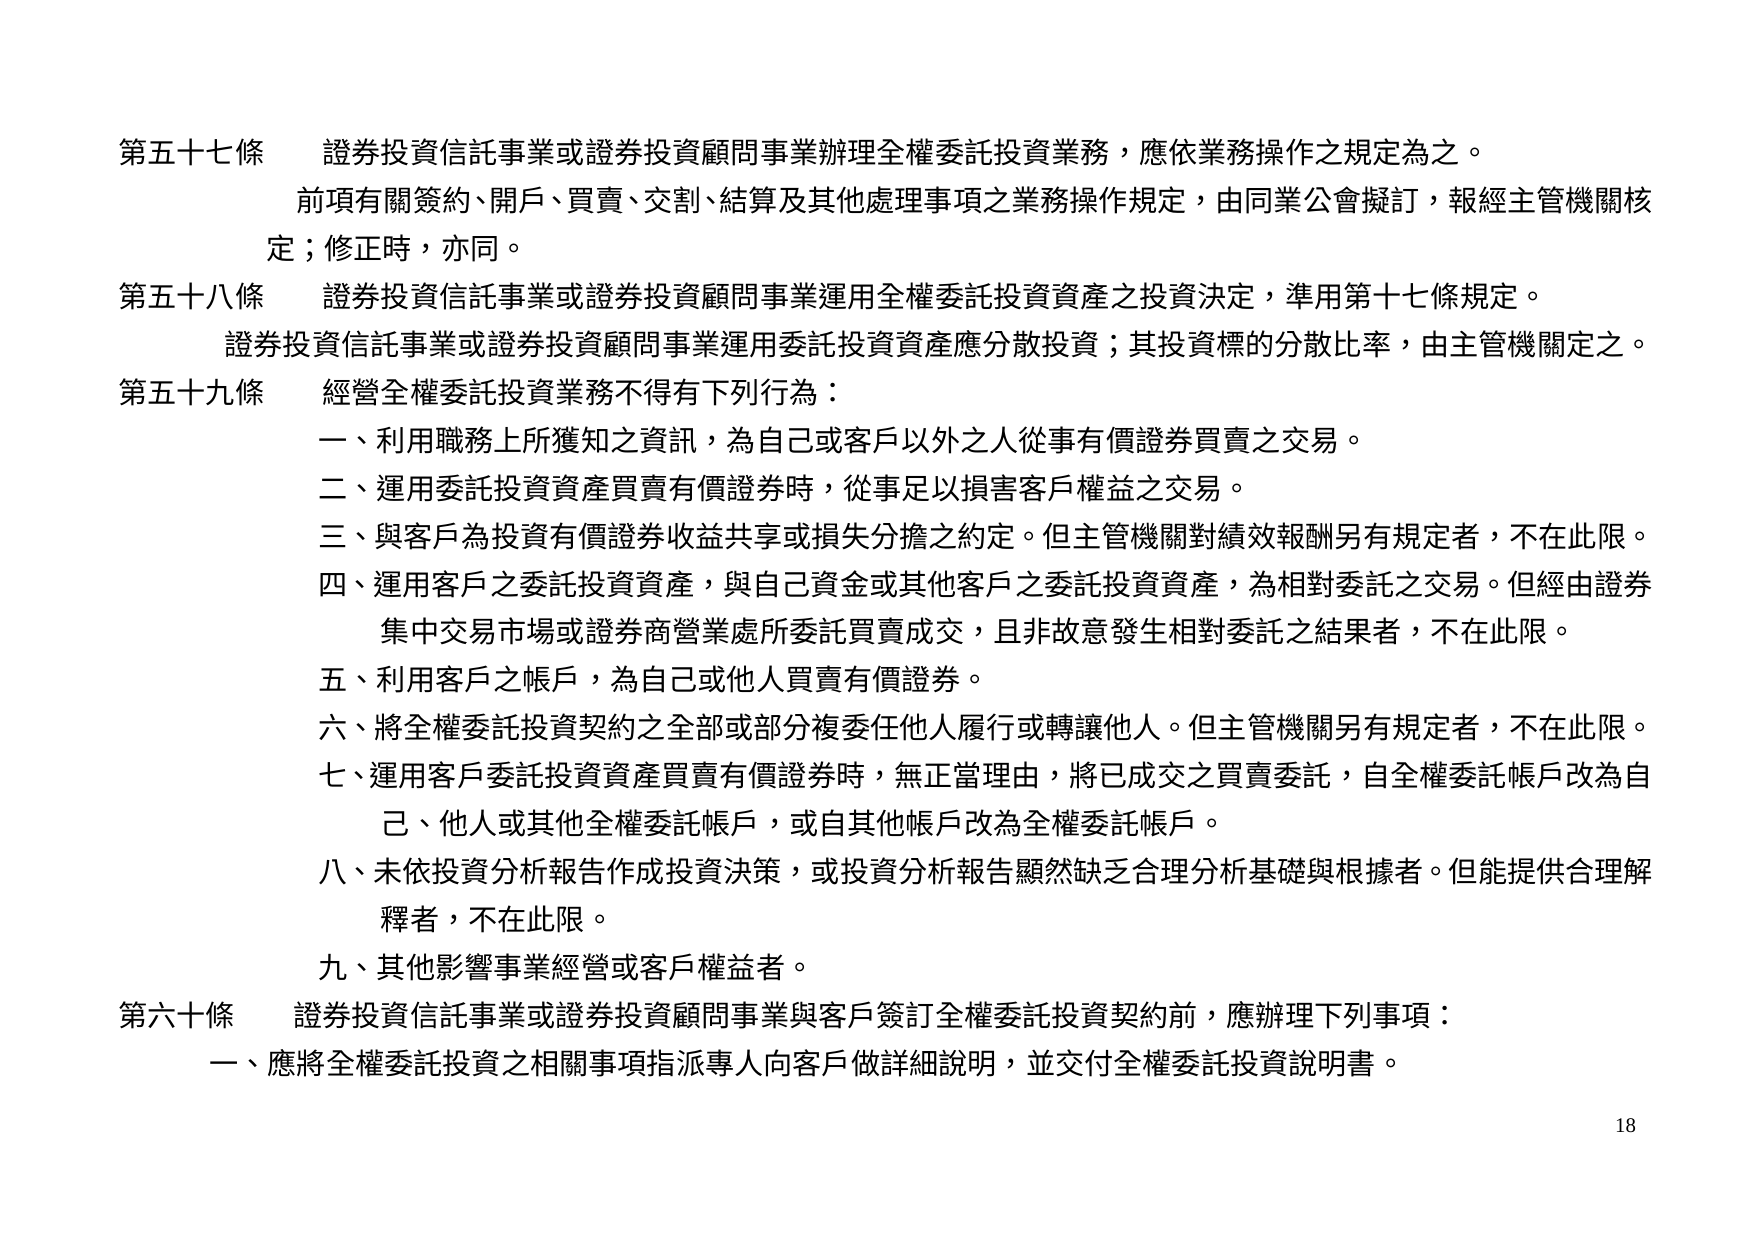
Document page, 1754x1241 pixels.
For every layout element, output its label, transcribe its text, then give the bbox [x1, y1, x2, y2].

table_cell 第五十九條 經營全權委託投資業務不得有下列行為： 一、利用職務上所獲知之資訊，為自己或客戶以外之人從事有價證券買賣之交易。 二、運用委託投資資產買賣有價證券時，從事足以損害客戶權益之交易。 三、與客戶為投資有價證券收益共享或損失分擔之約定。但主管機關對績效報酬另有規定者，不在此限。 四、運用客戶之委託投資資產，與自己資金或其他客戶之委託投資資產，為相對委託之交易。但經由證券集中交易市場或證券商營業處所委託買賣成交，且非故意發生相對委託之結果者，不在此限。 五、利用客戶之帳戶，為自己或他人買賣有價證券。 六、將全權委託投資契約之全部或部分複委任他人履行或轉讓他人。但主管機關另有規定者，不在此限。 七、運用客戶委託投資資產買賣有價證券時，無正當理由，將已成交之買賣委託，自全權委託帳戶改為自己、他人或其他全權委託帳戶，或自其他帳戶改為全權委託帳戶。 八、未依投資分析報告作成投資決策，或投資分析報告顯然缺乏合理分析基礎與根據者。但能提供合理解釋者，不在此限。 九、其他影響事業經營或客戶權益者。 [115, 365, 1656, 988]
table_cell 第六十條 證券投資信託事業或證券投資顧問事業與客戶簽訂全權委託投資契約前，應辦理下列事項： 一、應將全權委託投資之相關事項指派專人向客戶做詳細說明，並交付全權委託投資說明書。 [115, 988, 1656, 1084]
table_cell 第五十七條 證券投資信託事業或證券投資顧問事業辦理全權委託投資業務，應依業務操作之規定為之。 前項有關簽約、開戶、買賣、交割、結算及其他處理事項之業務操作規定，由同業公會擬訂，報經主管機關核定；修正時，亦同。 [115, 125, 1656, 269]
table_cell 第五十八條 證券投資信託事業或證券投資顧問事業運用全權委託投資資產之投資決定，準用第十七條規定。 證券投資信託事業或證券投資顧問事業運用委託投資資產應分散投資；其投資標的分散比率，由主管機關定之。 [115, 269, 1656, 365]
